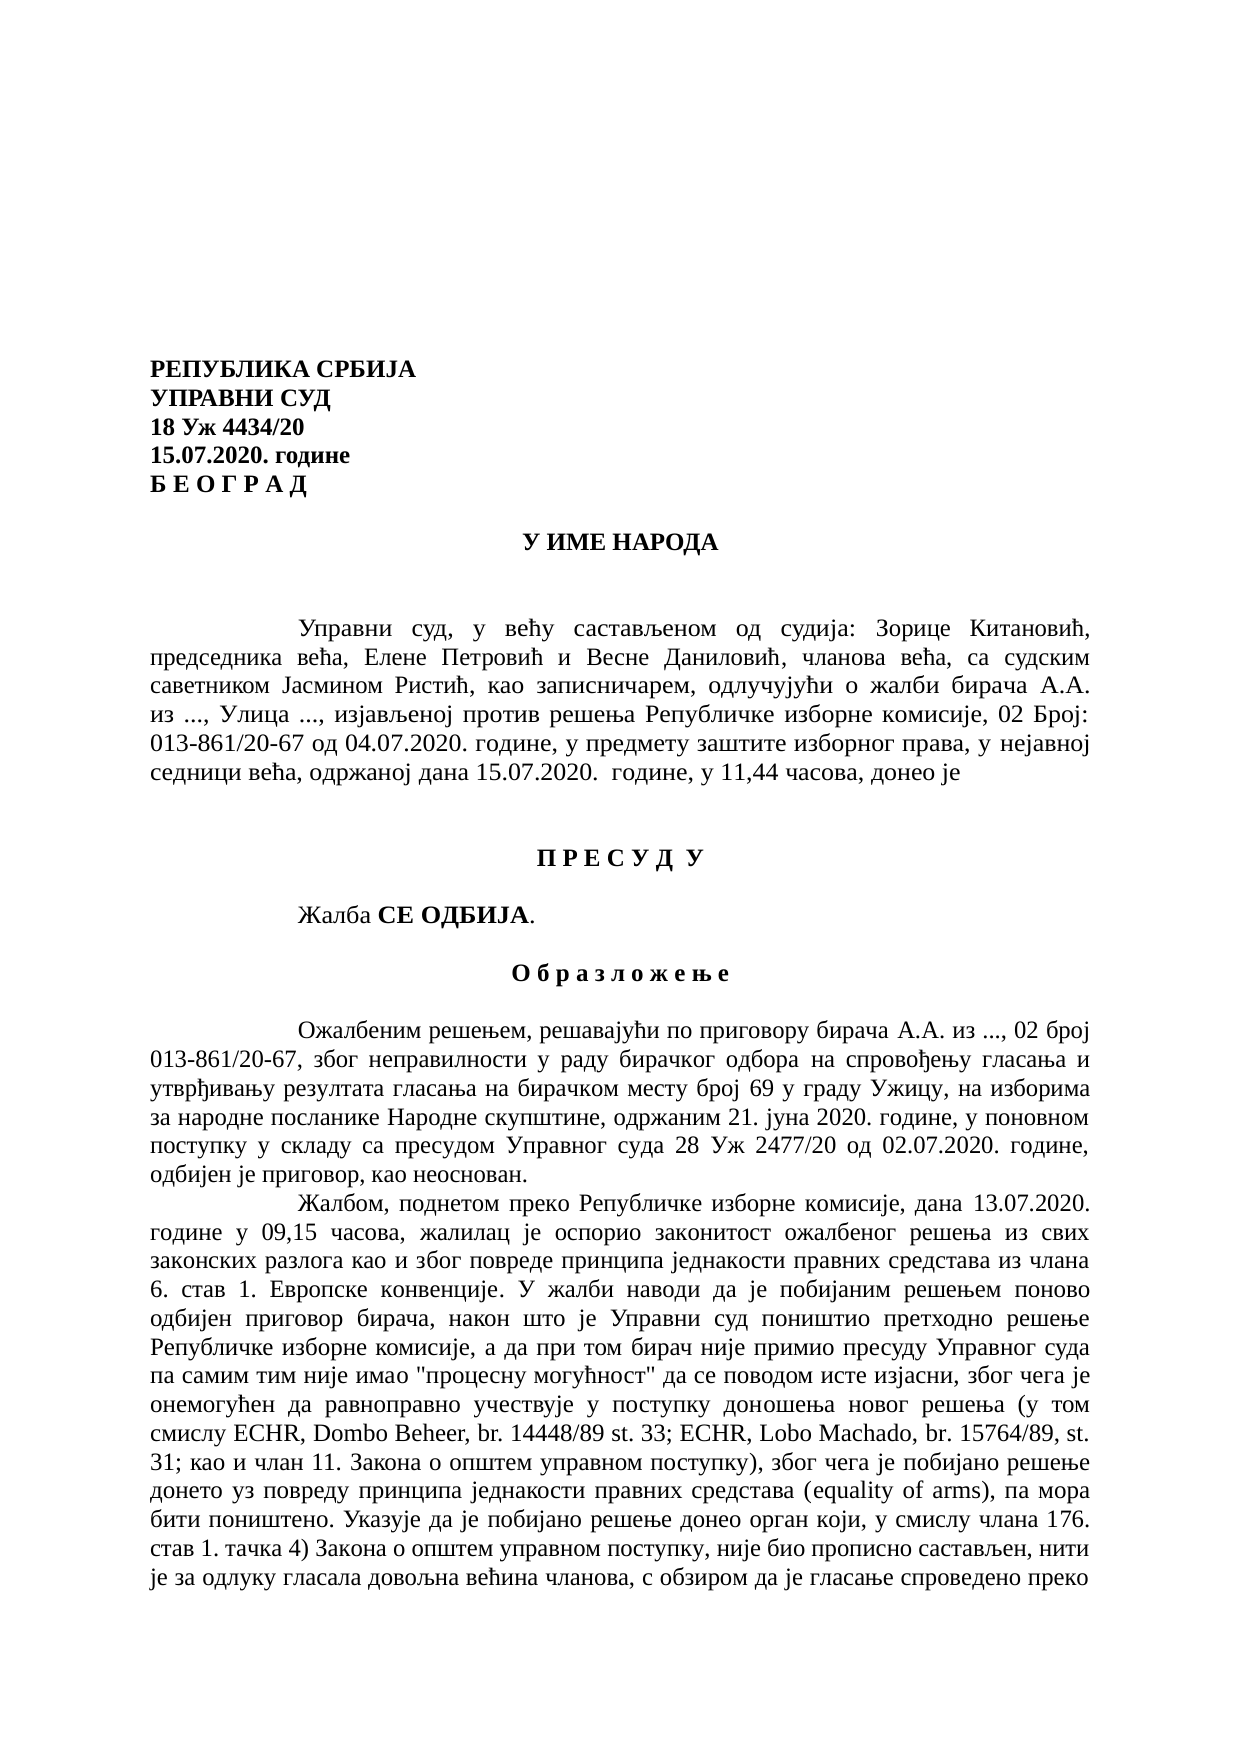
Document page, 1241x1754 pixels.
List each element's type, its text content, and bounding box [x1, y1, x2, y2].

text 18 Уж 4434/20 [150, 412, 1090, 440]
text Ожалбеним решењем, решавајући по приговору бирача А.А. из ..., 02 број 013-861/20-67, због неправилности у раду бирачког одбора на спровођењу гласања и утврђивању резултата гласања на бирачком месту број 69 у граду Ужицу, на изборима за народне посланике Народне скупштине, одржаним 21. јуна 2020. године, у поновном поступку у складу са пресудом Управног суда 28 Уж 2477/20 од 02.07.2020. године, одбијен је приговор, као неоснован. [150, 1015, 1090, 1188]
text У ИМЕ НАРОДА [150, 527, 1090, 555]
text Жалбом, поднетом преко Републичке изборне комисије, дана 13.07.2020. године у 09,15 часова, жалилац је оспорио законитост ожалбеног решења из свих законских разлога као и због повреде принципа једнакости правних средстава из члана 6. став 1. Европске конвенције. У жалби наводи да је побијаним решењем поново одбијен приговор бирача, након што је Управни суд поништио претходно решење Републичке изборне комисије, а да при том бирач није примио пресуду Управног суда па самим тим није имао "процесну могућност" да се поводом исте изјасни, због чега је онемогућен да равноправно учествује у поступку доношења новог решења (у том смислу ECHR, Dombo Beheer, br. 14448/89 st. 33; ECHR, Lobo Machado, br. 15764/89, st. 31; као и члан 11. Закона о општем управном поступку), због чега је побијано решење донето уз повреду принципа једнакости правних средстава (equality of arms), па мора бити поништено. Указује да је побијано решење донео орган који, у смислу члана 176. став 1. тачка 4) Закона о општем управном поступку, није био прописно састављен, нити је за одлуку гласала довољна већина чланова, с обзиром да је гласање спроведено преко [150, 1188, 1090, 1590]
text Б Е О Г Р А Д [150, 469, 1090, 498]
text П Р Е С У Д У [150, 843, 1090, 872]
text Управни суд, у већу састављеном од судија: Зорице Китановић, председника већа, Елене Петровић и Весне Даниловић, чланова већа, са судским саветником Јасмином Ристић, као записничарем, одлучујући о жалби бирача А.А. из ..., Улица ..., изјављеној против решења Републичке изборне комисије, 02 Број: 013-861/20-67 од 04.07.2020. године, у предмету заштите изборног права, у нејавној седници већа, одржаној дана 15.07.2020. године, у 11,44 часова, донео је [150, 613, 1090, 785]
text Жалба СЕ ОДБИЈА. [150, 900, 1090, 929]
text О б р а з л о ж е њ е [150, 958, 1090, 987]
text РЕПУБЛИКА СРБИЈА [150, 148, 1090, 383]
text 15.07.2020. године [150, 440, 1090, 469]
text УПРАВНИ СУД [150, 383, 1090, 412]
